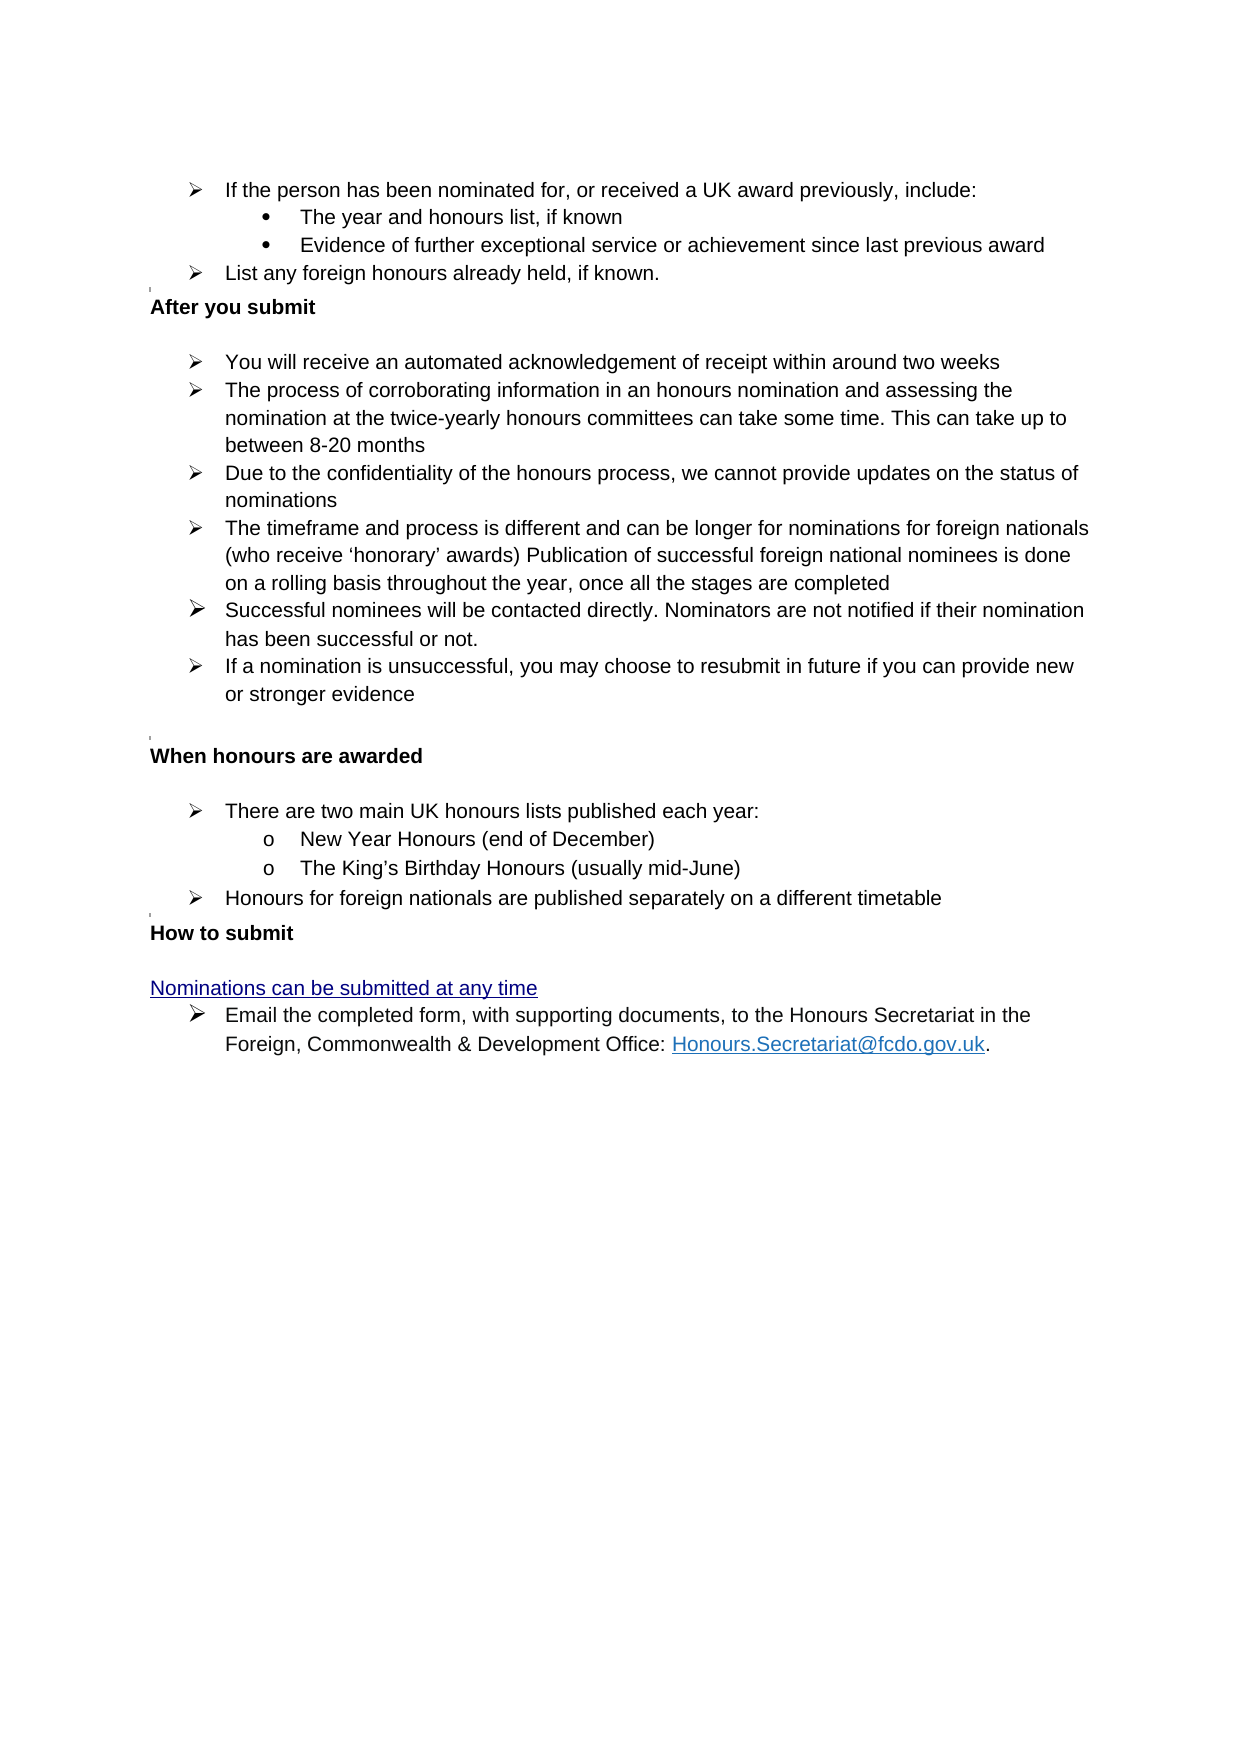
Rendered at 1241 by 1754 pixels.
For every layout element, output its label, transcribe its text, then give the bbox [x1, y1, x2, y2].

list The year and honours list, if known [262, 205, 1090, 229]
list Honours for foreign nationals are published separately on a different timetable [187, 886, 1090, 910]
list You will receive an automated acknowledgement of receipt within around two weeks [187, 350, 1090, 374]
subtitle How to submit [150, 921, 1090, 944]
list The timeframe and process is different and can be longer for nominations for foreign nationals (who receive ‘honorary’ awards) Publication of successful foreign national nominees is done on a rolling basis throughout the year, once all the stages are completed [187, 515, 1090, 594]
list List any foreign honours already held, if known. [187, 260, 1090, 284]
list The King’s Birthday Honours (usually mid-June) [262, 856, 1090, 882]
list If the person has been nominated for, or received a UK award previously, include: [187, 177, 1090, 202]
list Successful nominees will be contacted directly. Nominators are not notified if their nomination has been successful or not. [187, 598, 1090, 651]
list Evidence of further exceptional service or achievement since last previous award [262, 233, 1090, 257]
subtitle After you submit [150, 295, 1090, 319]
list Email the completed form, with supporting documents, to the Honours Secretariat in the Foreign, Commonwealth & Development Office: Honours.Secretariat@fcdo.gov.uk. [187, 1003, 1090, 1056]
list If a nomination is unsuccessful, you may choose to resubmit in future if you can provide new or stronger evidence [187, 654, 1090, 706]
list New Year Honours (end of December) [262, 826, 1090, 852]
list Due to the confidentiality of the honours process, we cannot provide updates on the status of nominations [187, 460, 1090, 512]
text Nominations can be submitted at any time [150, 976, 1090, 999]
list There are two main UK honours lists published each year: [187, 799, 1090, 823]
list The process of corroborating information in an honours nomination and assessing the nomination at the twice-yearly honours committees can take some time. This can take up to between 8-20 months [187, 378, 1090, 457]
subtitle When honours are awarded [150, 744, 1090, 768]
